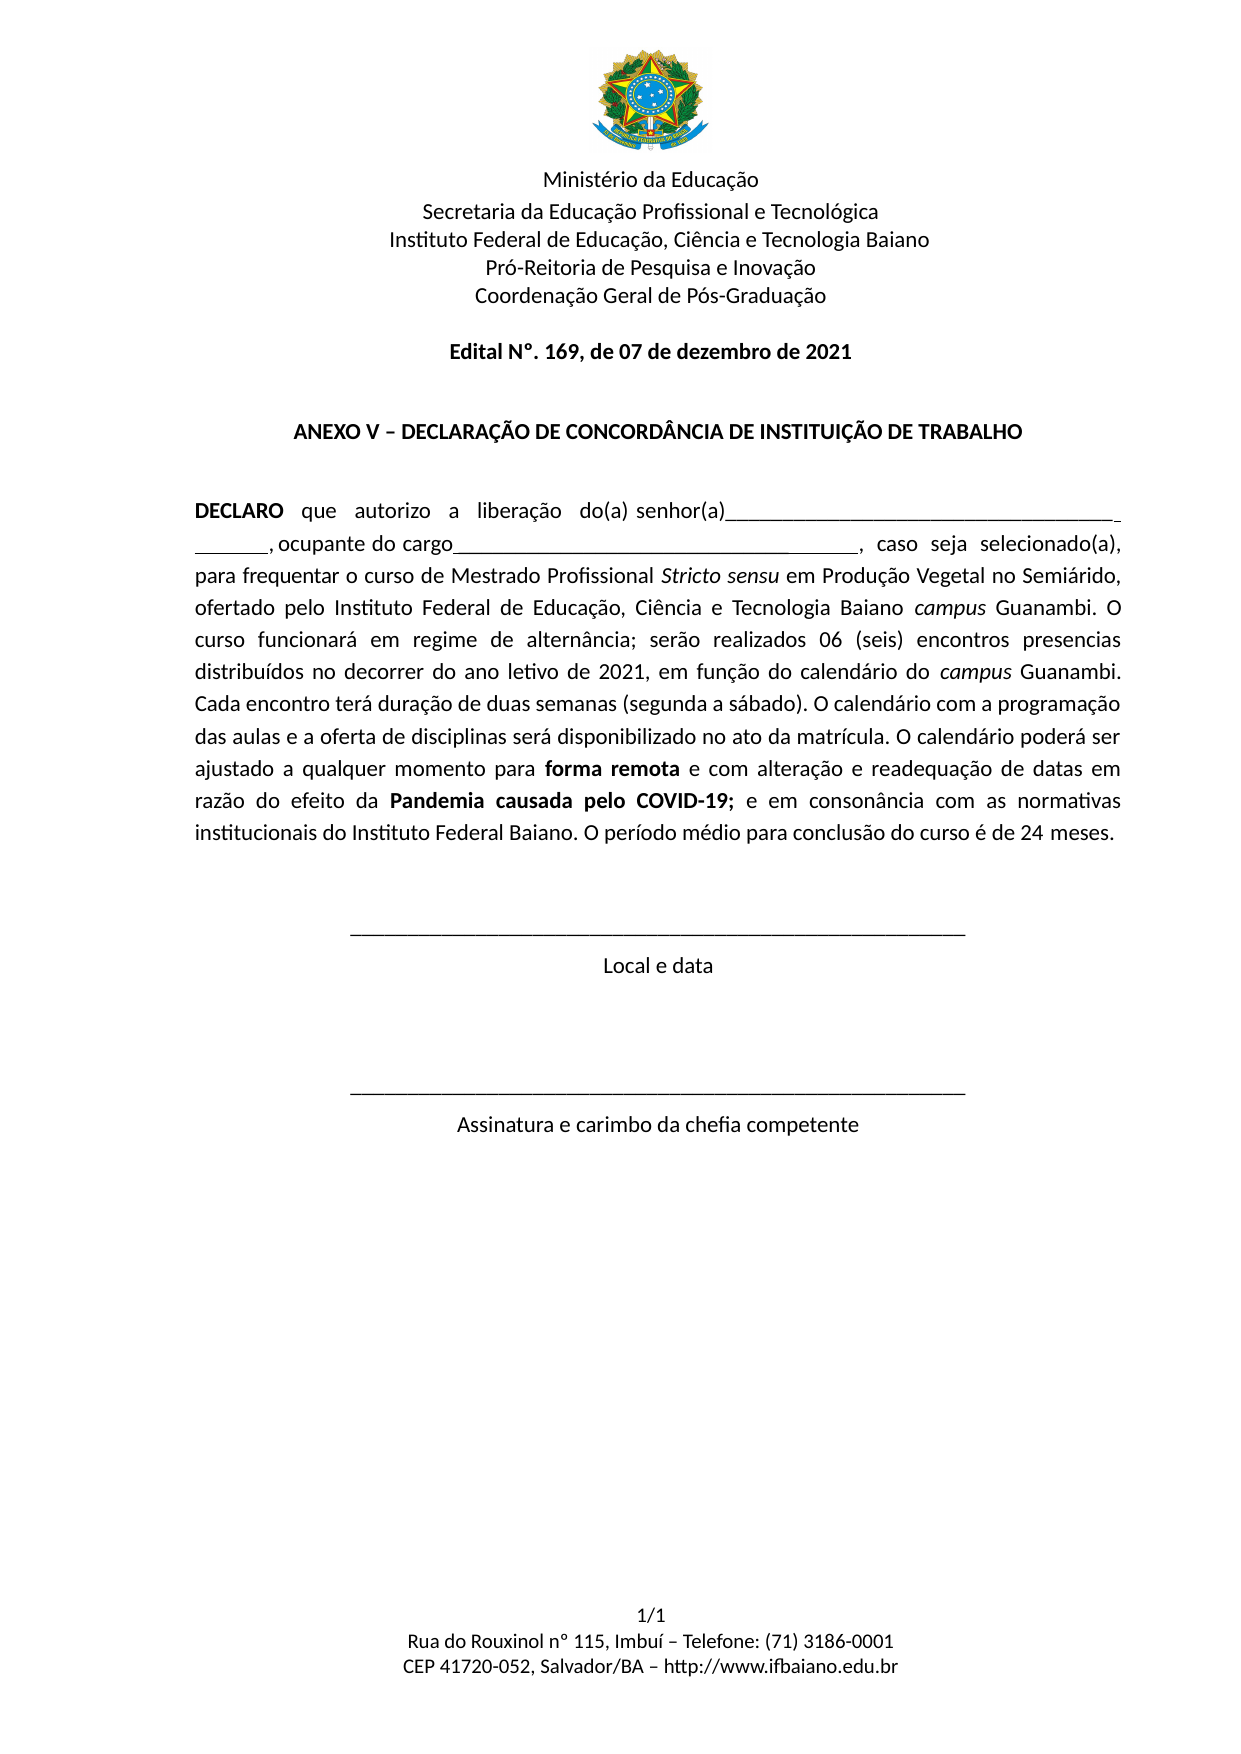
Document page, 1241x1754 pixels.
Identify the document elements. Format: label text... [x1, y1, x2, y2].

text Coordenação Geral de Pós-Graduação [180, 281, 1122, 309]
text DECLARO que autorizo a liberação do(a) senhor(a)__________________________________ , ocupante do cargo _____________________________ , caso seja selecionado(a), para frequentar o curso de Mestrado Profissional Stricto sensu em Produção Vegetal no Semiárido, ofertado pelo Instituto Federal de Educação, Ciência e Tecnologia Baiano campus Guanambi. O curso funcionará em regime de alternância; serão realizados 06 (seis) encontros presencias distribuídos no decorrer do ano letivo de 2021, em função do calendário do campus Guanambi. Cada encontro terá duração de duas semanas (segunda a sábado). O calendário com a programação das aulas e a oferta de disciplinas será disponibilizado no ato da matrícula. O calendário poderá ser ajustado a qualquer momento para forma remota e com alteração e readequação de datas em razão do efeito da Pandemia causada pelo COVID-19; e em consonância com as normativas institucionais do Instituto Federal Baiano. O período médio para conclusão do curso é de 24 meses. [194, 496, 1122, 846]
text Local e data [194, 951, 1122, 979]
text Assinatura e carimbo da chefia competente [194, 1110, 1122, 1138]
text ______________________________________________________ [194, 1070, 1122, 1098]
text Instituto Federal de Educação, Ciência e Tecnologia Baiano [197, 225, 1122, 253]
text Ministério da Educação [180, 165, 1122, 193]
text Pró-Reitoria de Pesquisa e Inovação [180, 253, 1122, 281]
text Secretaria da Educação Profissional e Tecnológica [180, 197, 1122, 225]
text ANEXO V – DECLARAÇÃO DE CONCORDÂNCIA DE INSTITUIÇÃO DE TRABALHO [194, 417, 1122, 445]
text Edital Nº. 169, de 07 de dezembro de 2021 [180, 337, 1122, 365]
text ______________________________________________________ [194, 911, 1122, 939]
picture [588, 47, 713, 153]
